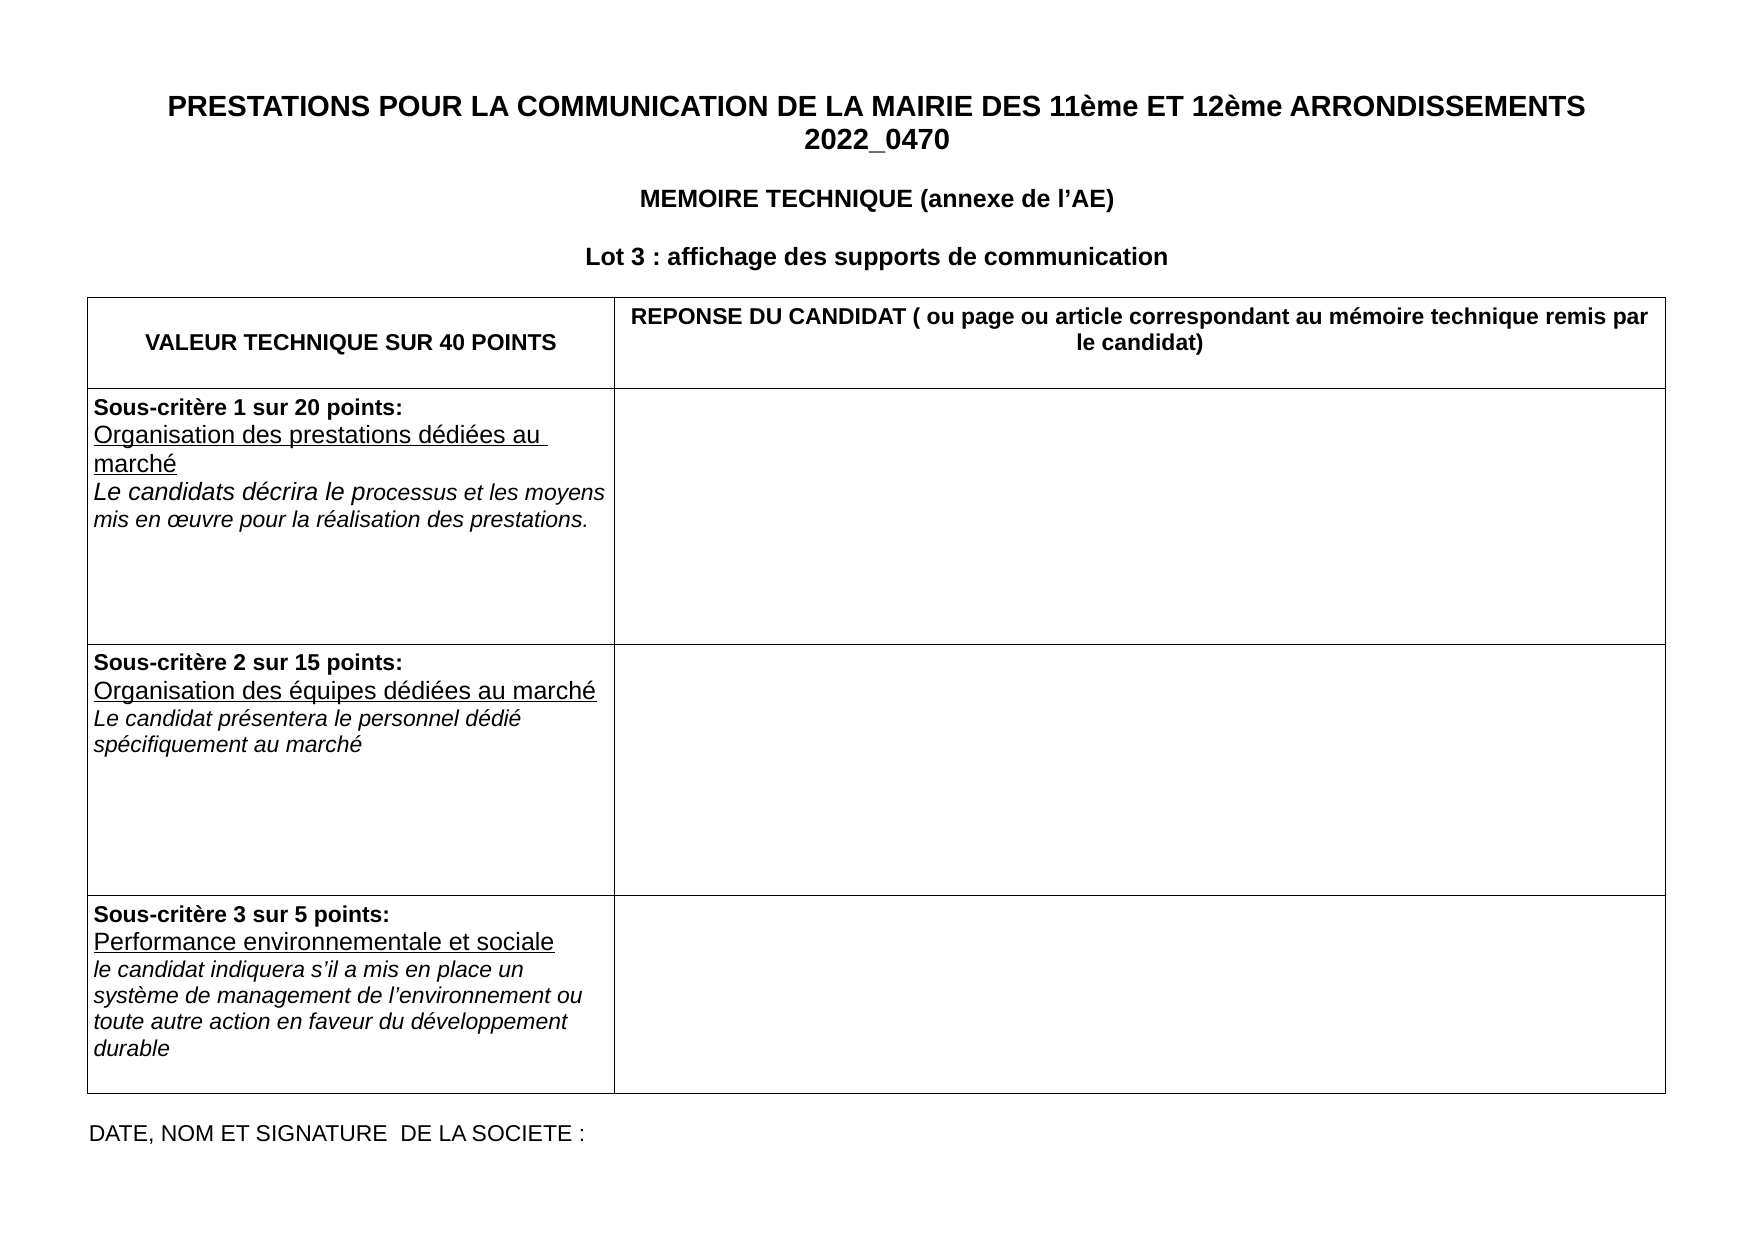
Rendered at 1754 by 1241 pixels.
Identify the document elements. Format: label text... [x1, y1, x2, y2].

text Lot 3 : affichage des supports de communication [88, 242, 1665, 271]
table_cell Sous-critère 1 sur 20 points: Organisation des prestations dédiées au marché Le candidats décrira le processus et les moyens mis en œuvre pour la réalisation des prestations. [88, 389, 614, 643]
table_cell [615, 645, 1665, 895]
text MEMOIRE TECHNIQUE (annexe de l’AE) [88, 184, 1665, 213]
table_cell [615, 389, 1665, 643]
table_cell [615, 896, 1665, 1093]
table_cell Sous-critère 3 sur 5 points: Performance environnementale et sociale le candidat indiquera s’il a mis en place un système de management de l’environnement ou toute autre action en faveur du développement durable [88, 896, 614, 1093]
text DATE, NOM ET SIGNATURE DE LA SOCIETE : [88, 1119, 1665, 1146]
table_header VALEUR TECHNIQUE SUR 40 POINTS [88, 298, 614, 388]
text PRESTATIONS POUR LA COMMUNICATION DE LA MAIRIE DES 11ème ET 12ème ARRONDISSEMENTS 2022_0470 [88, 88, 1665, 156]
table_header REPONSE DU CANDIDAT ( ou page ou article correspondant au mémoire technique remis par le candidat) [615, 298, 1665, 388]
table_cell Sous-critère 2 sur 15 points: Organisation des équipes dédiées au marché Le candidat présentera le personnel dédié spécifiquement au marché [88, 645, 614, 895]
